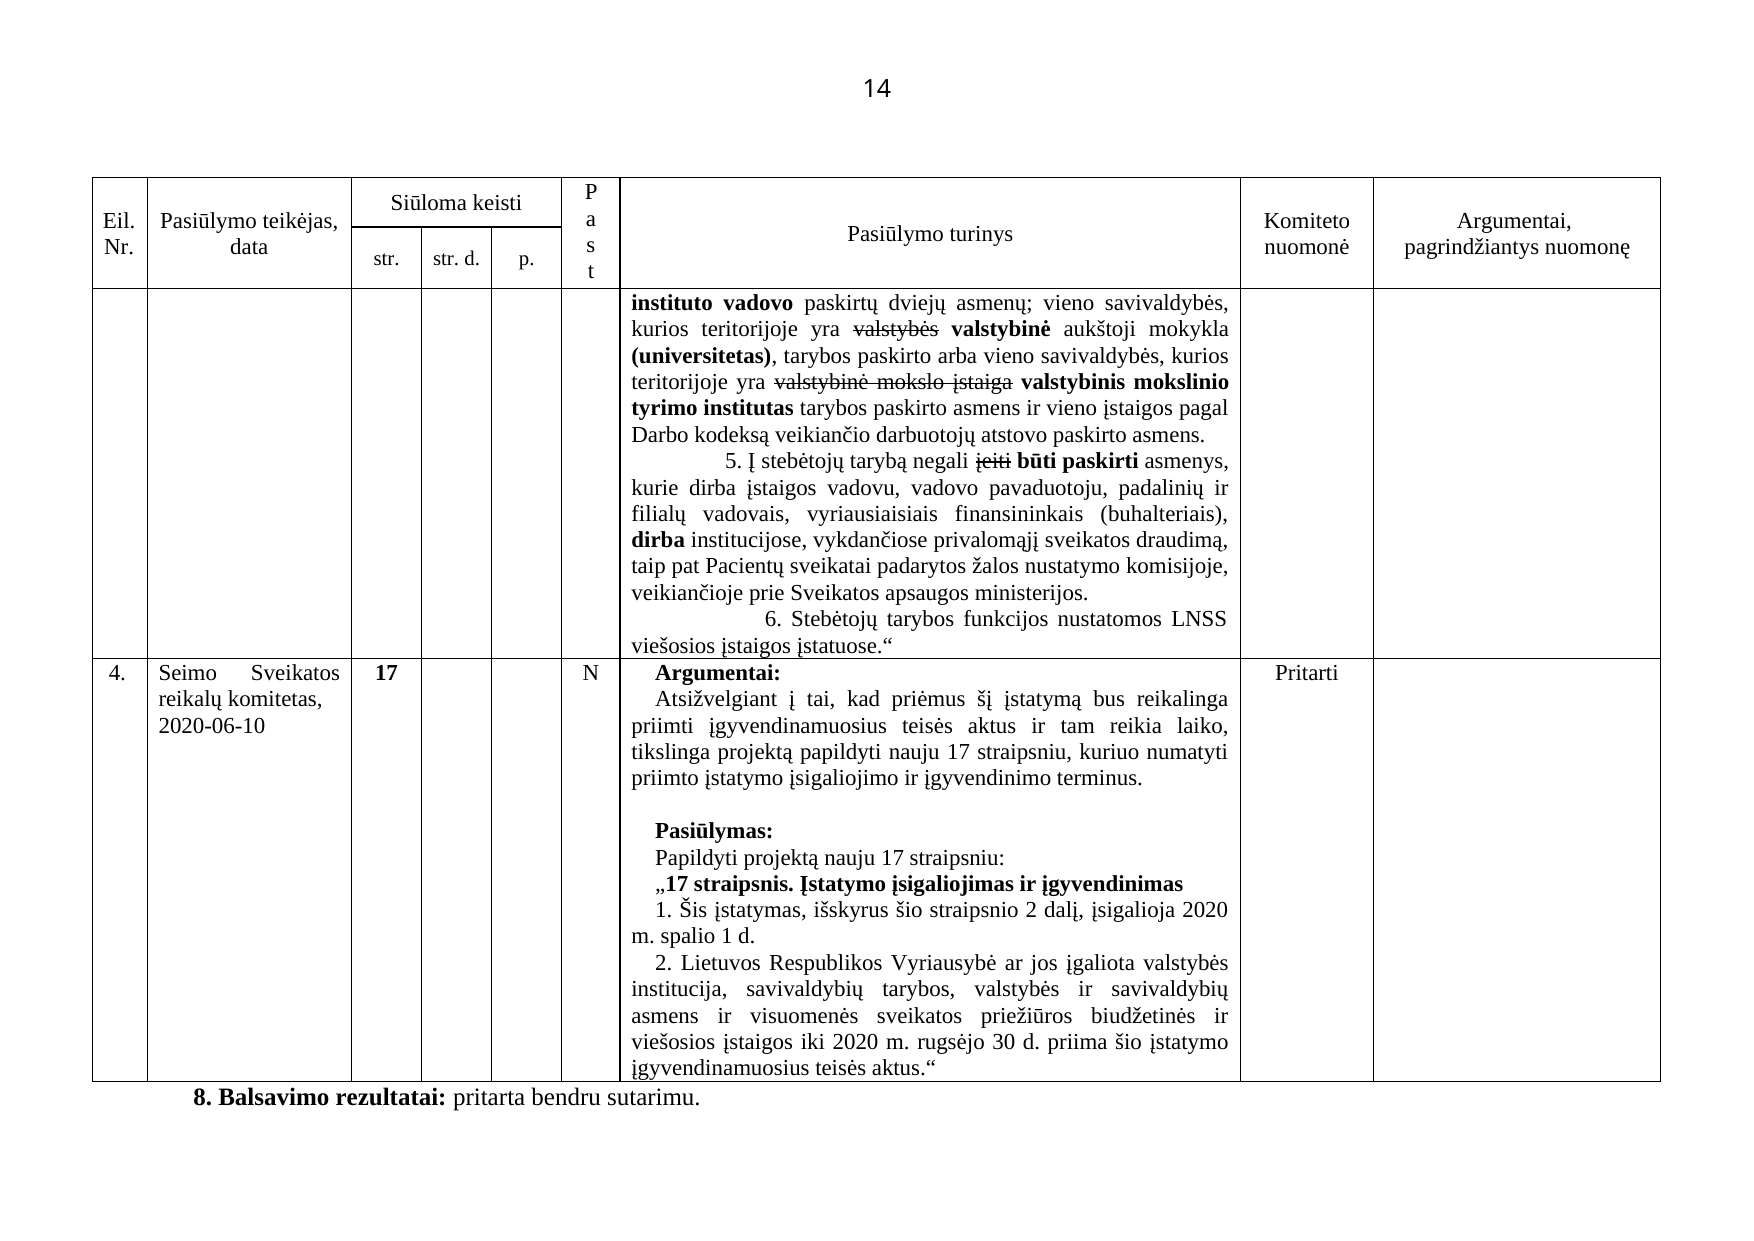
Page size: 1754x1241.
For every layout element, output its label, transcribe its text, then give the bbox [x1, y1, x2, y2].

table_cell [492, 659, 561, 1081]
table_cell str. [352, 228, 421, 288]
table_cell [1374, 659, 1660, 1081]
table_cell Pritarti [1241, 659, 1373, 1081]
table_cell [1241, 289, 1373, 658]
table_cell N [562, 659, 619, 1081]
table_cell [1374, 289, 1660, 658]
table_cell 17 [352, 659, 421, 1081]
table_cell P [562, 289, 619, 658]
table_header Eil. Nr. [93, 178, 147, 288]
table_cell Argumentai: Atsižvelgiant į tai, kad priėmus šį įstatymą bus reikalinga priimti įgyvendinamuosius teisės aktus ir tam reikia laiko, tikslinga projektą papildyti nauju 17 straipsniu, kuriuo numatyti priimto įstatymo įsigaliojimo ir įgyvendinimo terminus. Pasiūlymas: Papildyti projektą nauju 17 straipsniu: „17 straipsnis. Įstatymo įsigaliojimas ir įgyvendinimas 1. Šis įstatymas, išskyrus šio straipsnio 2 dalį, įsigalioja 2020 m. spalio 1 d. 2. Lietuvos Respublikos Vyriausybė ar jos įgaliota valstybės institucija, savivaldybių tarybos, valstybės ir savivaldybių asmens ir visuomenės sveikatos priežiūros biudžetinės ir viešosios įstaigos iki 2020 m. rugsėjo 30 d. priima šio įstatymo įgyvendinamuosius teisės aktus.“ [621, 659, 1240, 1081]
table_cell [93, 289, 147, 658]
table_cell [148, 289, 351, 658]
table_cell 4. [93, 659, 147, 1081]
table_header Pasiūlymo teikėjas, data [148, 178, 351, 288]
table_cell p. [492, 228, 561, 288]
table_header Pastabos [562, 178, 619, 288]
table_cell Seimo Sveikatos reikalų komitetas, 2020-06-10 [148, 659, 351, 1081]
table_header Siūloma keisti [352, 178, 561, 226]
table_cell [492, 289, 561, 658]
table_cell str. d. [422, 228, 491, 288]
table_header Komiteto nuomonė [1241, 178, 1373, 288]
table_header Argumentai, pagrindžiantys nuomonę [1374, 178, 1660, 288]
table_header Pasiūlymo turinys [621, 178, 1240, 288]
text 8. Balsavimo rezultatai: pritarta bendru sutarimu. [118, 1082, 1635, 1111]
table_cell [422, 659, 491, 1081]
table_cell instituto vadovo paskirtų dviejų asmenų; vieno savivaldybės, kurios teritorijoje yra valstybės valstybinė aukštoji mokykla (universitetas), tarybos paskirto arba vieno savivaldybės, kurios teritorijoje yra valstybinė mokslo įstaiga valstybinis mokslinio tyrimo institutas tarybos paskirto asmens ir vieno įstaigos pagal Darbo kodeksą veikiančio darbuotojų atstovo paskirto asmens. 5. Į stebėtojų tarybą negali įeiti būti paskirti asmenys, kurie dirba įstaigos vadovu, vadovo pavaduotoju, padalinių ir filialų vadovais, vyriausiaisiais finansininkais (buhalteriais), dirba institucijose, vykdančiose privalomąjį sveikatos draudimą, taip pat Pacientų sveikatai padarytos žalos nustatymo komisijoje, veikiančioje prie Sveikatos apsaugos ministerijos. 6. Stebėtojų tarybos funkcijos nustatomos LNSS viešosios įstaigos įstatuose.“ [621, 289, 1240, 658]
table_cell [422, 289, 491, 658]
table_cell [352, 289, 421, 658]
